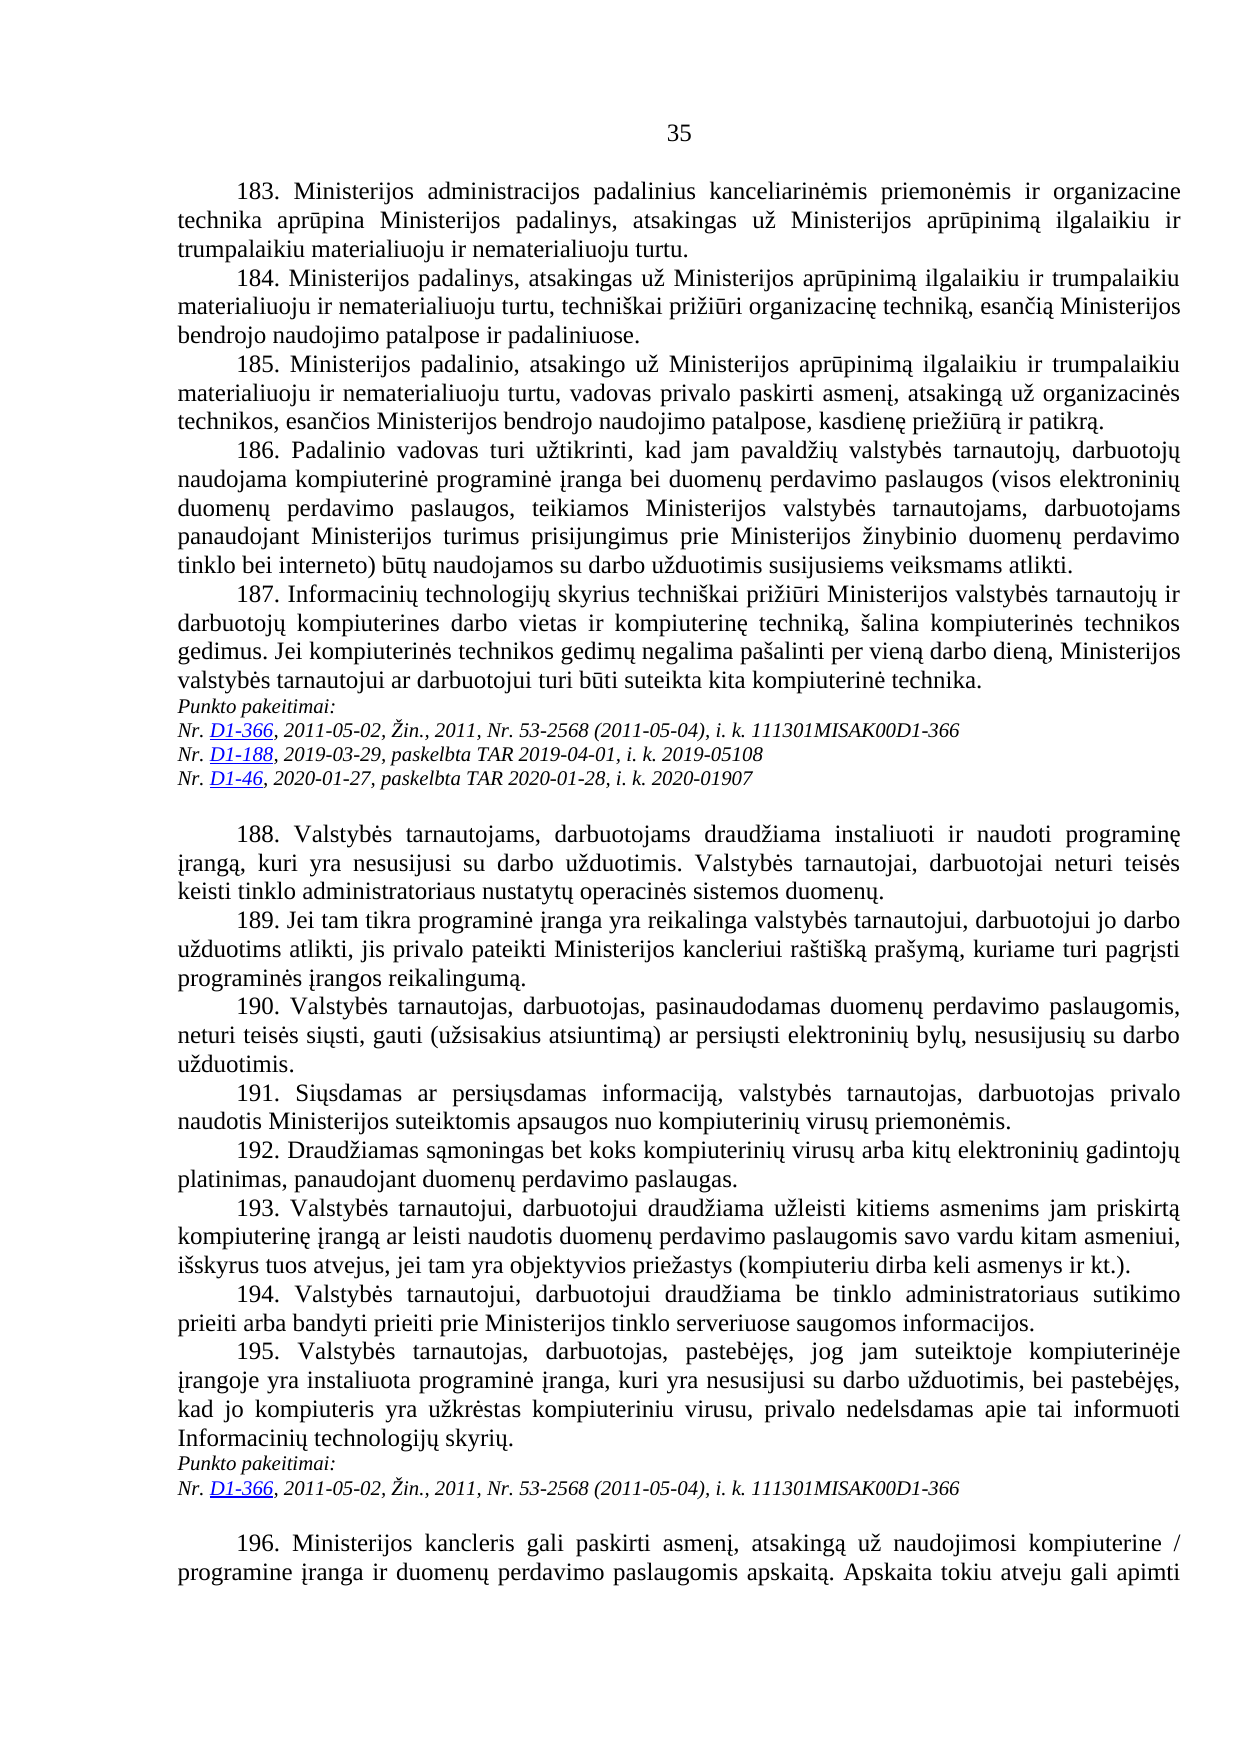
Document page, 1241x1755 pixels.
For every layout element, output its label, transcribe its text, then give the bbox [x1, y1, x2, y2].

text 183. Ministerijos administracijos padalinius kanceliarinėmis priemonėmis ir organizacine technika aprūpina Ministerijos padalinys, atsakingas už Ministerijos aprūpinimą ilgalaikiu ir trumpalaikiu materialiuoju ir nematerialiuoju turtu. [177, 176, 1181, 263]
text Nr. D1-46, 2020-01-27, paskelbta TAR 2020-01-28, i. k. 2020-01907 [177, 766, 1181, 790]
text 188. Valstybės tarnautojams, darbuotojams draudžiama instaliuoti ir naudoti programinę įrangą, kuri yra nesusijusi su darbo užduotimis. Valstybės tarnautojai, darbuotojai neturi teisės keisti tinklo administratoriaus nustatytų operacinės sistemos duomenų. [177, 819, 1181, 905]
text 192. Draudžiamas sąmoningas bet koks kompiuterinių virusų arba kitų elektroninių gadintojų platinimas, panaudojant duomenų perdavimo paslaugas. [177, 1135, 1181, 1193]
text 184. Ministerijos padalinys, atsakingas už Ministerijos aprūpinimą ilgalaikiu ir trumpalaikiu materialiuoju ir nematerialiuoju turtu, techniškai prižiūri organizacinę techniką, esančią Ministerijos bendrojo naudojimo patalpose ir padaliniuose. [177, 263, 1181, 349]
text 190. Valstybės tarnautojas, darbuotojas, pasinaudodamas duomenų perdavimo paslaugomis, neturi teisės siųsti, gauti (užsisakius atsiuntimą) ar persiųsti elektroninių bylų, nesusijusių su darbo užduotimis. [177, 991, 1181, 1078]
text Punkto pakeitimai: [177, 694, 1181, 718]
text 189. Jei tam tikra programinė įranga yra reikalinga valstybės tarnautojui, darbuotojui jo darbo užduotims atlikti, jis privalo pateikti Ministerijos kancleriui raštišką prašymą, kuriame turi pagrįsti programinės įrangos reikalingumą. [177, 905, 1181, 991]
text 193. Valstybės tarnautojui, darbuotojui draudžiama užleisti kitiems asmenims jam priskirtą kompiuterinę įrangą ar leisti naudotis duomenų perdavimo paslaugomis savo vardu kitam asmeniui, išskyrus tuos atvejus, jei tam yra objektyvios priežastys (kompiuteriu dirba keli asmenys ir kt.). [177, 1193, 1181, 1279]
text Punkto pakeitimai: [177, 1451, 1181, 1475]
text 191. Siųsdamas ar persiųsdamas informaciją, valstybės tarnautojas, darbuotojas privalo naudotis Ministerijos suteiktomis apsaugos nuo kompiuterinių virusų priemonėmis. [177, 1078, 1181, 1135]
text 187. Informacinių technologijų skyrius techniškai prižiūri Ministerijos valstybės tarnautojų ir darbuotojų kompiuterines darbo vietas ir kompiuterinę techniką, šalina kompiuterinės technikos gedimus. Jei kompiuterinės technikos gedimų negalima pašalinti per vieną darbo dieną, Ministerijos valstybės tarnautojui ar darbuotojui turi būti suteikta kita kompiuterinė technika. [177, 579, 1181, 694]
text 194. Valstybės tarnautojui, darbuotojui draudžiama be tinklo administratoriaus sutikimo prieiti arba bandyti prieiti prie Ministerijos tinklo serveriuose saugomos informacijos. [177, 1279, 1181, 1336]
text Nr. D1-188, 2019-03-29, paskelbta TAR 2019-04-01, i. k. 2019-05108 [177, 742, 1181, 766]
text 195. Valstybės tarnautojas, darbuotojas, pastebėjęs, jog jam suteiktoje kompiuterinėje įrangoje yra instaliuota programinė įranga, kuri yra nesusijusi su darbo užduotimis, bei pastebėjęs, kad jo kompiuteris yra užkrėstas kompiuteriniu virusu, privalo nedelsdamas apie tai informuoti Informacinių technologijų skyrių. [177, 1336, 1181, 1451]
text Nr. D1-366, 2011-05-02, Žin., 2011, Nr. 53-2568 (2011-05-04), i. k. 111301MISAK00D1-366 [177, 1475, 1181, 1499]
text 196. Ministerijos kancleris gali paskirti asmenį, atsakingą už naudojimosi kompiuterine / programine įranga ir duomenų perdavimo paslaugomis apskaitą. Apskaita tokiu atveju gali apimti [177, 1528, 1181, 1586]
text Nr. D1-366, 2011-05-02, Žin., 2011, Nr. 53-2568 (2011-05-04), i. k. 111301MISAK00D1-366 [177, 718, 1181, 742]
text 185. Ministerijos padalinio, atsakingo už Ministerijos aprūpinimą ilgalaikiu ir trumpalaikiu materialiuoju ir nematerialiuoju turtu, vadovas privalo paskirti asmenį, atsakingą už organizacinės technikos, esančios Ministerijos bendrojo naudojimo patalpose, kasdienę priežiūrą ir patikrą. [177, 349, 1181, 435]
text 186. Padalinio vadovas turi užtikrinti, kad jam pavaldžių valstybės tarnautojų, darbuotojų naudojama kompiuterinė programinė įranga bei duomenų perdavimo paslaugos (visos elektroninių duomenų perdavimo paslaugos, teikiamos Ministerijos valstybės tarnautojams, darbuotojams panaudojant Ministerijos turimus prisijungimus prie Ministerijos žinybinio duomenų perdavimo tinklo bei interneto) būtų naudojamos su darbo užduotimis susijusiems veiksmams atlikti. [177, 435, 1181, 579]
